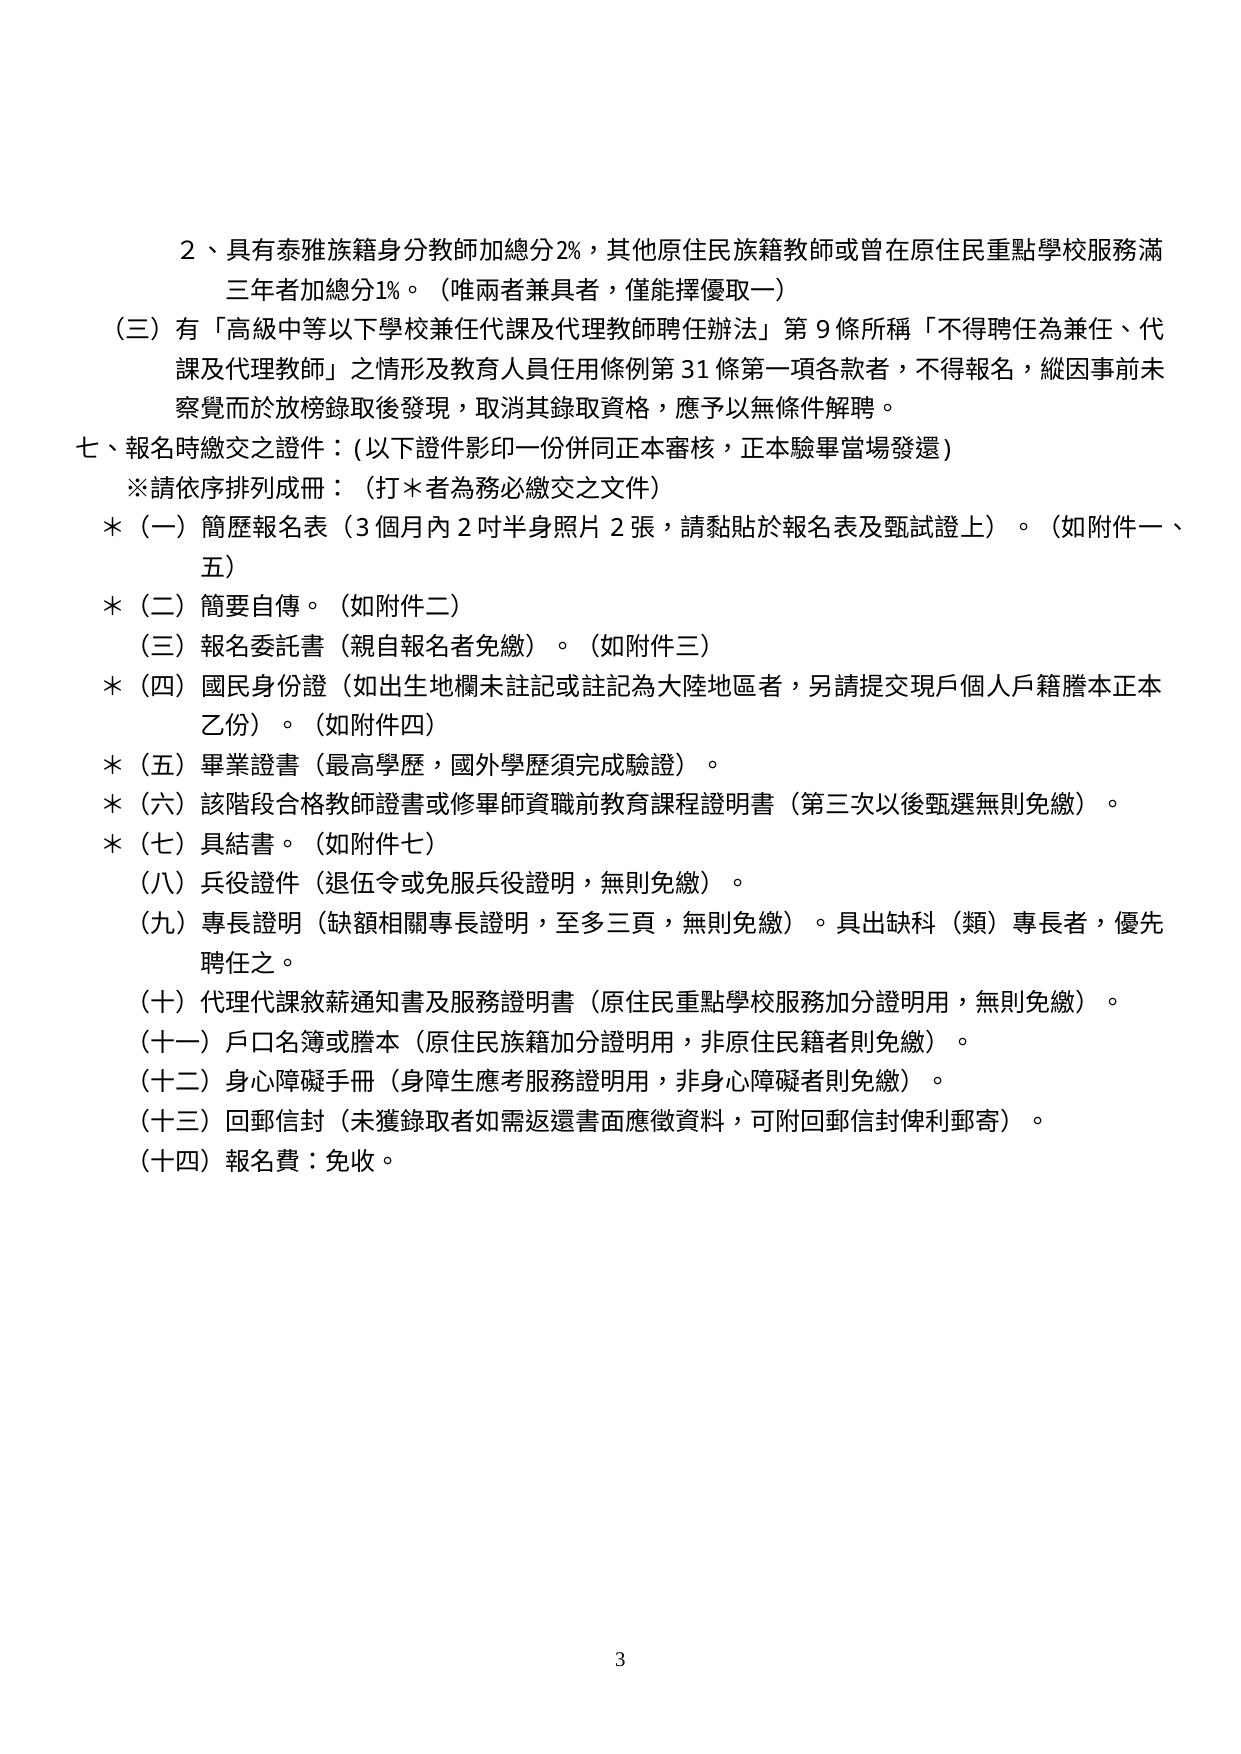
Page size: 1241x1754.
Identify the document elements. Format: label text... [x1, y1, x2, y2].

text ＊（六）該階段合格教師證書或修畢師資職前教育課程證明書（第三次以後甄選無則免繳）。 [100, 782, 1165, 822]
text （八）兵役證件（退伍令或免服兵役證明，無則免繳）。 [75, 861, 1165, 901]
text （三）有「高級中等以下學校兼任代課及代理教師聘任辦法」第9條所稱「不得聘任為兼任、代課及代理教師」之情形及教育人員任用條例第31條第一項各款者，不得報名，縱因事前未察覺而於放榜錄取後發現，取消其錄取資格，應予以無條件解聘。 [100, 307, 1165, 426]
text （十二）身心障礙手冊（身障生應考服務證明用，非身心障礙者則免繳）。 [75, 1059, 1165, 1099]
text （十三）回郵信封（未獲錄取者如需返還書面應徵資料，可附回郵信封俾利郵寄）。 [75, 1099, 1165, 1138]
text ＊（四）國民身份證（如出生地欄未註記或註記為大陸地區者，另請提交現戶個人戶籍謄本正本乙份）。（如附件四） [100, 663, 1165, 742]
text 七、報名時繳交之證件：(以下證件影印一份併同正本審核，正本驗畢當場發還) [75, 426, 1165, 465]
text （十四）報名費：免收。 [75, 1138, 1165, 1178]
text （十）代理代課敘薪通知書及服務證明書（原住民重點學校服務加分證明用，無則免繳）。 [75, 980, 1165, 1019]
text ２、具有泰雅族籍身分教師加總分2%，其他原住民族籍教師或曾在原住民重點學校服務滿三年者加總分1%。（唯兩者兼具者，僅能擇優取一） [175, 228, 1165, 307]
text ＊（二）簡要自傳。（如附件二） [100, 584, 1165, 624]
text ＊（七）具結書。（如附件七） [100, 822, 1165, 861]
text ＊（五）畢業證書（最高學歷，國外學歷須完成驗證）。 [75, 742, 1165, 782]
text ※請依序排列成冊：（打＊者為務必繳交之文件） [75, 465, 1165, 505]
text ＊（一）簡歷報名表（3個月內2吋半身照片2張，請黏貼於報名表及甄試證上）。（如附件一、五） [100, 505, 1165, 584]
text （三）報名委託書（親自報名者免繳）。（如附件三） [100, 624, 1165, 663]
text （十一）戶口名簿或謄本（原住民族籍加分證明用，非原住民籍者則免繳）。 [75, 1019, 1165, 1059]
text （九）專長證明（缺額相關專長證明，至多三頁，無則免繳）。具出缺科（類）專長者，優先聘任之。 [100, 901, 1165, 980]
